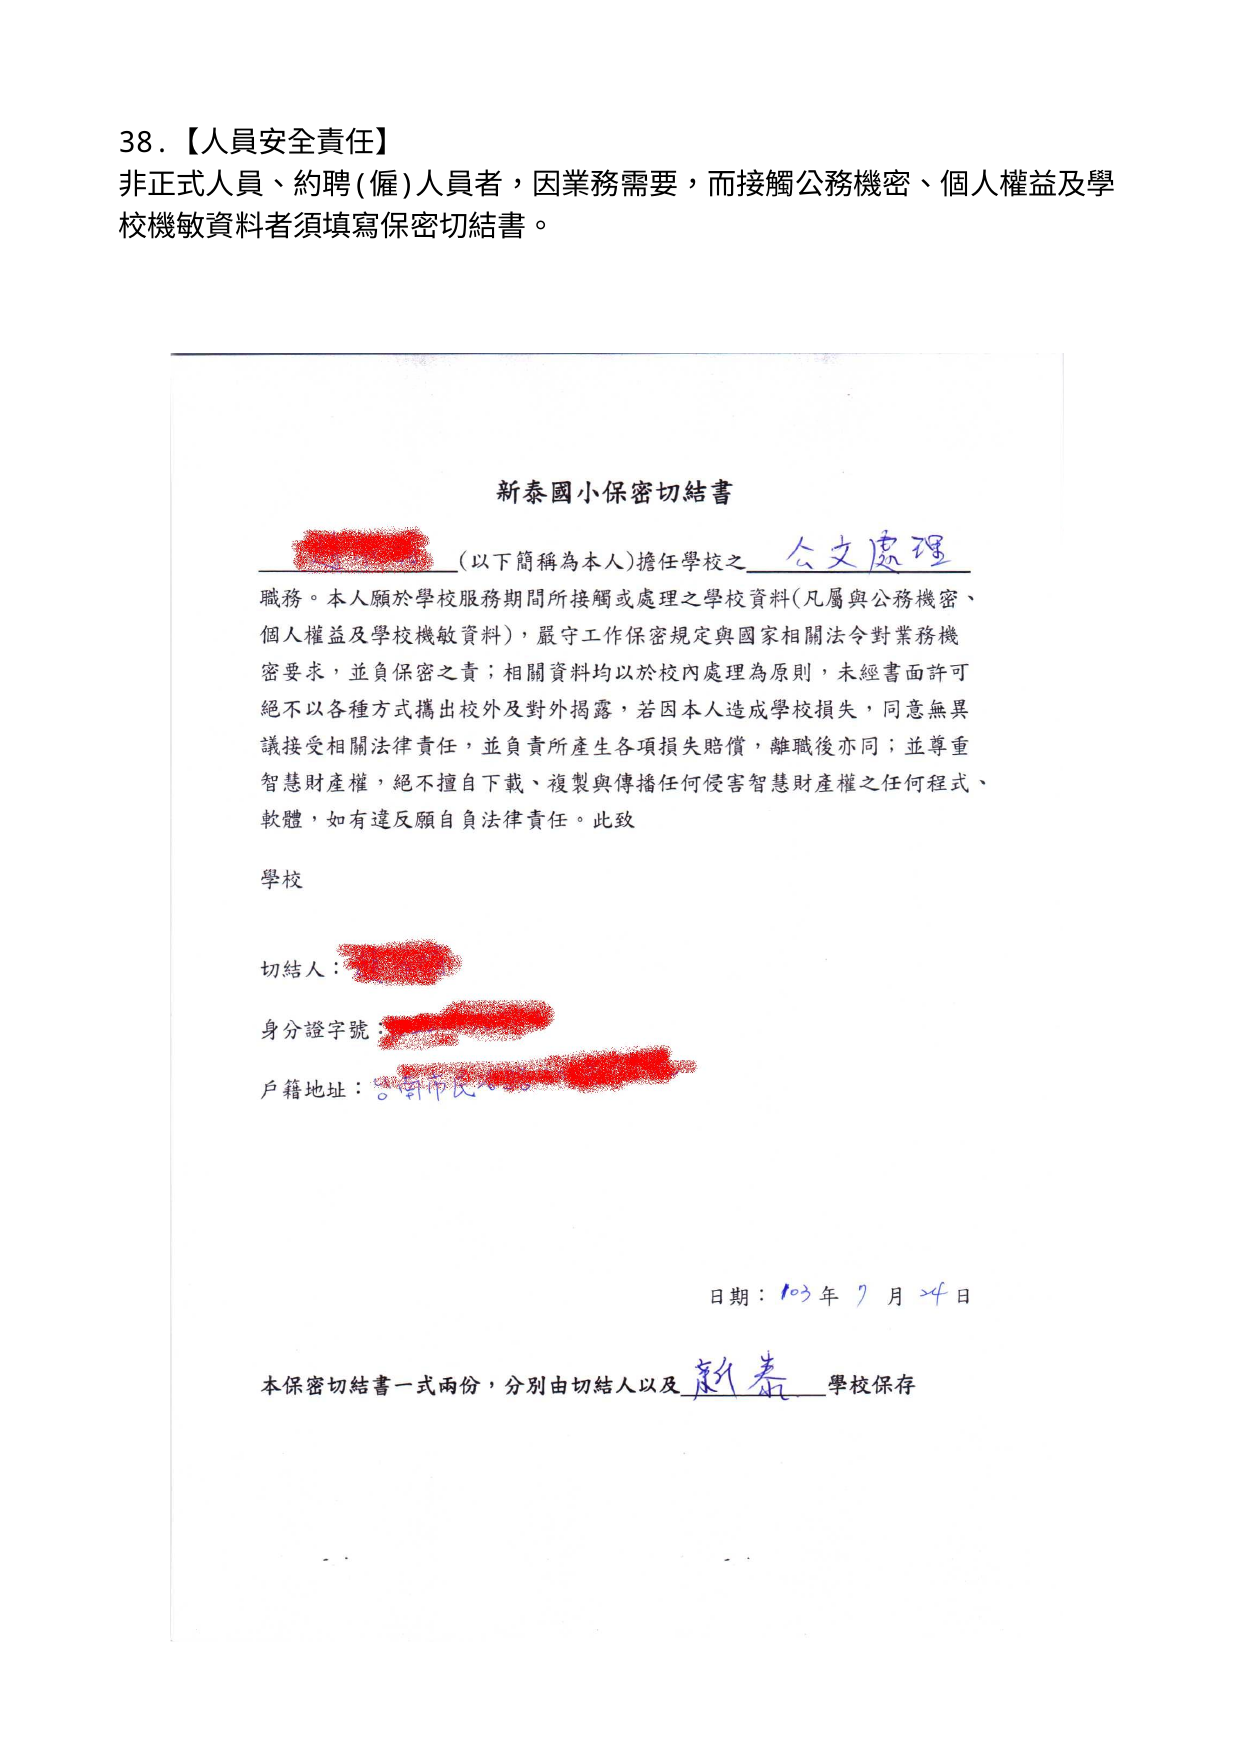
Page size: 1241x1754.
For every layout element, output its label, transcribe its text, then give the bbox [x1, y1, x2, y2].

text 38.【人員安全責任】 [118, 118, 1122, 161]
picture [170, 353, 1064, 1642]
text 非正式人員、約聘(僱)人員者，因業務需要，而接觸公務機密、個人權益及學校機敏資料者須填寫保密切結書。 [118, 161, 1122, 245]
